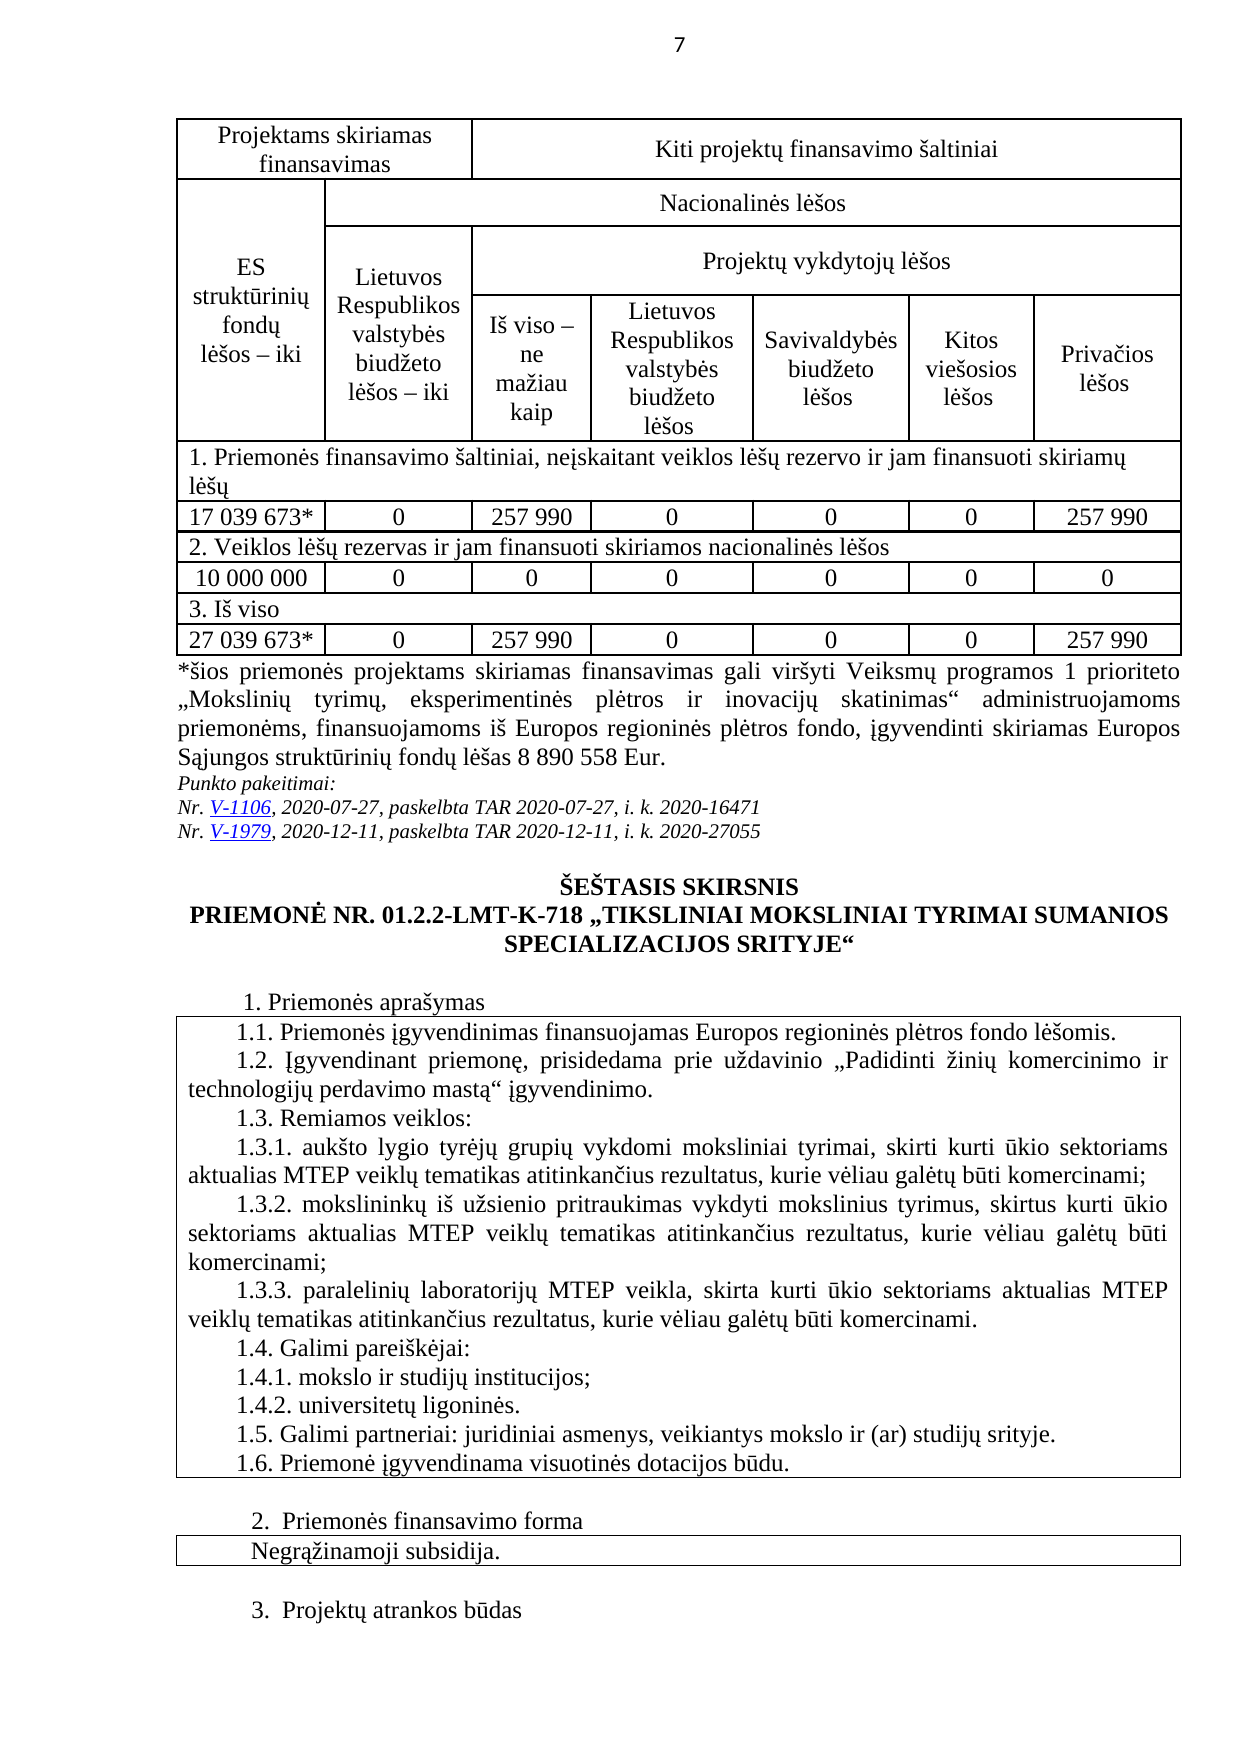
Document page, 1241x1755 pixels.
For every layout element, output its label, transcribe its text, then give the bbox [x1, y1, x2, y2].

table_cell 0 [910, 625, 1033, 654]
table_cell 0 [326, 502, 471, 530]
text Nr. V-1979, 2020-12-11, paskelbta TAR 2020-12-11, i. k. 2020-27055 [177, 819, 1181, 843]
table_cell 0 [910, 563, 1033, 592]
table_cell 27 039 673* [178, 625, 324, 654]
table_cell 17 039 673* [178, 502, 324, 530]
table_cell Iš viso – ne mažiau kaip [473, 296, 590, 440]
table_cell 1.2. Įgyvendinant priemonę, prisidedama prie uždavinio „Padidinti žinių komercinimo ir technologijų perdavimo mastą“ įgyvendinimo. [177, 1045, 1180, 1103]
table_cell Projektų vykdytojų lėšos [473, 227, 1180, 294]
table_header 1.1. Priemonės įgyvendinimas finansuojamas Europos regioninės plėtros fondo lėšomis. [177, 1017, 1180, 1045]
table_cell 1.5. Galimi partneriai: juridiniai asmenys, veikiantys mokslo ir (ar) studijų srityje. 1.6. Priemonė įgyvendinama visuotinės dotacijos būdu. [177, 1419, 1180, 1477]
table_cell Privačios lėšos [1035, 296, 1180, 440]
table_cell Lietuvos Respublikos valstybės biudžeto lėšos [592, 296, 752, 440]
table_cell 3. Iš viso [178, 594, 1180, 623]
table_cell 257 990 [473, 625, 590, 654]
table_cell 0 [473, 563, 590, 592]
table_cell 0 [592, 502, 752, 530]
table_cell 0 [592, 625, 752, 654]
table_cell 0 [326, 563, 471, 592]
text *šios priemonės projektams skiriamas finansavimas gali viršyti Veiksmų programos 1 prioriteto „Mokslinių tyrimų, eksperimentinės plėtros ir inovacijų skatinimas“ administruojamoms priemonėms, finansuojamoms iš Europos regioninės plėtros fondo, įgyvendinti skiriamas Europos Sąjungos struktūrinių fondų lėšas 8 890 558 Eur. [177, 656, 1181, 771]
table_header Kiti projektų finansavimo šaltiniai [473, 120, 1180, 178]
table_cell 2. Veiklos lėšų rezervas ir jam finansuoti skiriamos nacionalinės lėšos [178, 533, 1180, 561]
text 1. Priemonės aprašymas [177, 987, 1181, 1016]
table_cell Savivaldybės biudžeto lėšos [754, 296, 908, 440]
table_cell 0 [754, 563, 908, 592]
table_header Projektams skiriamas finansavimas [178, 120, 471, 178]
table_cell 257 990 [1035, 625, 1180, 654]
table_header Negrąžinamoji subsidija. [177, 1536, 1180, 1565]
text ŠEŠTASIS SKIRSNIS [177, 872, 1181, 901]
table_cell Nacionalinės lėšos [326, 180, 1180, 225]
table_cell 1. Priemonės finansavimo šaltiniai, neįskaitant veiklos lėšų rezervo ir jam finansuoti skiriamų lėšų [178, 442, 1180, 499]
table_cell 257 990 [473, 502, 590, 530]
text Punkto pakeitimai: [177, 771, 1181, 795]
text Nr. V-1106, 2020-07-27, paskelbta TAR 2020-07-27, i. k. 2020-16471 [177, 795, 1181, 819]
table_cell 10 000 000 [178, 563, 324, 592]
text 2. Priemonės finansavimo forma [251, 1506, 1181, 1535]
table_cell 257 990 [1035, 502, 1180, 530]
table_cell 1.4. Galimi pareiškėjai: 1.4.1. mokslo ir studijų institucijos; 1.4.2. universitetų ligoninės. [177, 1333, 1180, 1419]
table_cell 0 [592, 563, 752, 592]
table_cell 1.3. Remiamos veiklos: 1.3.1. aukšto lygio tyrėjų grupių vykdomi moksliniai tyrimai, skirti kurti ūkio sektoriams aktualias MTEP veiklų tematikas atitinkančius rezultatus, kurie vėliau galėtų būti komercinami; 1.3.2. mokslininkų iš užsienio pritraukimas vykdyti mokslinius tyrimus, skirtus kurti ūkio sektoriams aktualias MTEP veiklų tematikas atitinkančius rezultatus, kurie vėliau galėtų būti komercinami; 1.3.3. paralelinių laboratorijų MTEP veikla, skirta kurti ūkio sektoriams aktualias MTEP veiklų tematikas atitinkančius rezultatus, kurie vėliau galėtų būti komercinami. [177, 1103, 1180, 1333]
table_cell ES struktūrinių fondų lėšos – iki [178, 180, 324, 440]
table_cell 0 [754, 625, 908, 654]
text PRIEMONĖ NR. 01.2.2-LMT-K-718 „TIKSLINIAI MOKSLINIAI TYRIMAI SUMANIOS SPECIALIZACIJOS SRITYJE“ [177, 901, 1181, 958]
text 3. Projektų atrankos būdas [251, 1595, 1181, 1624]
table_cell 0 [910, 502, 1033, 530]
table_cell 0 [1035, 563, 1180, 592]
table_cell 0 [326, 625, 471, 654]
table_cell Lietuvos Respublikos valstybės biudžeto lėšos – iki [326, 227, 471, 440]
table_cell 0 [754, 502, 908, 530]
table_cell Kitos viešosios lėšos [910, 296, 1033, 440]
